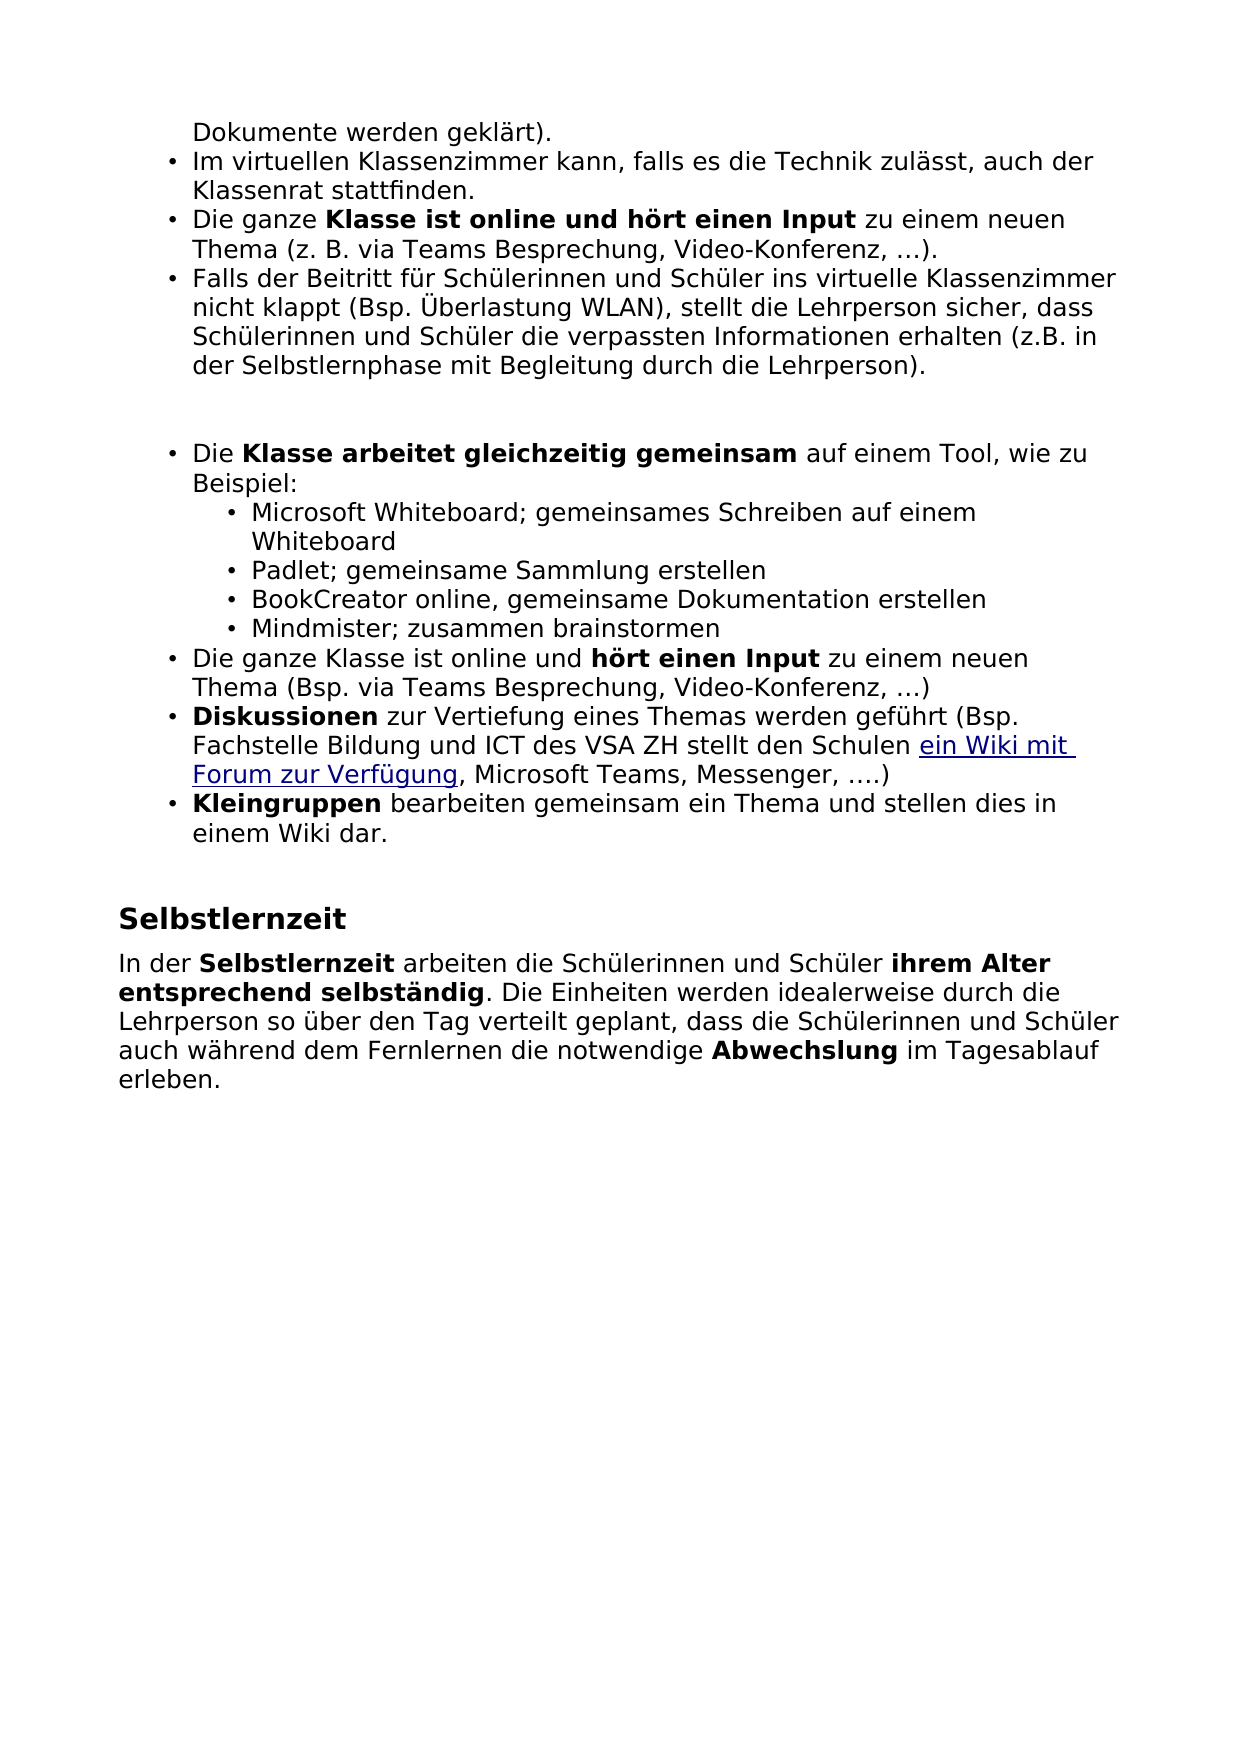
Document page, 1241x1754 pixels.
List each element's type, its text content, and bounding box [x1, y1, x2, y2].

list Die ganze Klasse ist online und hört einen Input zu einem neuen Thema (Bsp. via Teams Besprechung, Video-Konferenz, …) [177, 644, 1122, 702]
list BookCreator online, gemeinsame Dokumentation erstellen [236, 585, 1122, 614]
list Die ganze Klasse ist online und hört einen Input zu einem neuen Thema (z. B. via Teams Besprechung, Video-Konferenz, …). [177, 206, 1122, 264]
text In der Selbstlernzeit arbeiten die Schülerinnen und Schüler ihrem Alter entsprechend selbständig. Die Einheiten werden idealerweise durch die Lehrperson so über den Tag verteilt geplant, dass die Schülerinnen und Schüler auch während dem Fernlernen die notwendige Abwechslung im Tagesablauf erleben. [118, 949, 1122, 1095]
list Padlet; gemeinsame Sammlung erstellen [236, 556, 1122, 585]
list Dokumente werden geklärt). [177, 118, 1122, 147]
list Im virtuellen Klassenzimmer kann, falls es die Technik zulässt, auch der Klassenrat stattfinden. [177, 147, 1122, 206]
list Kleingruppen bearbeiten gemeinsam ein Thema und stellen dies in einem Wiki dar. [177, 789, 1122, 848]
list Die Klasse arbeitet gleichzeitig gemeinsam auf einem Tool, wie zu Beispiel: [177, 439, 1122, 498]
list Falls der Beitritt für Schülerinnen und Schüler ins virtuelle Klassenzimmer nicht klappt (Bsp. Überlastung WLAN), stellt die Lehrperson sicher, dass Schülerinnen und Schüler die verpassten Informationen erhalten (z.B. in der Selbstlernphase mit Begleitung durch die Lehrperson). [177, 264, 1122, 381]
list Microsoft Whiteboard; gemeinsames Schreiben auf einem Whiteboard [236, 498, 1122, 556]
list Mindmister; zusammen brainstormen [236, 614, 1122, 644]
subtitle Selbstlernzeit [118, 902, 1122, 936]
list Diskussionen zur Vertiefung eines Themas werden geführt (Bsp. Fachstelle Bildung und ICT des VSA ZH stellt den Schulen ein Wiki mit Forum zur Verfügung, Microsoft Teams, Messenger, ….) [177, 702, 1122, 789]
